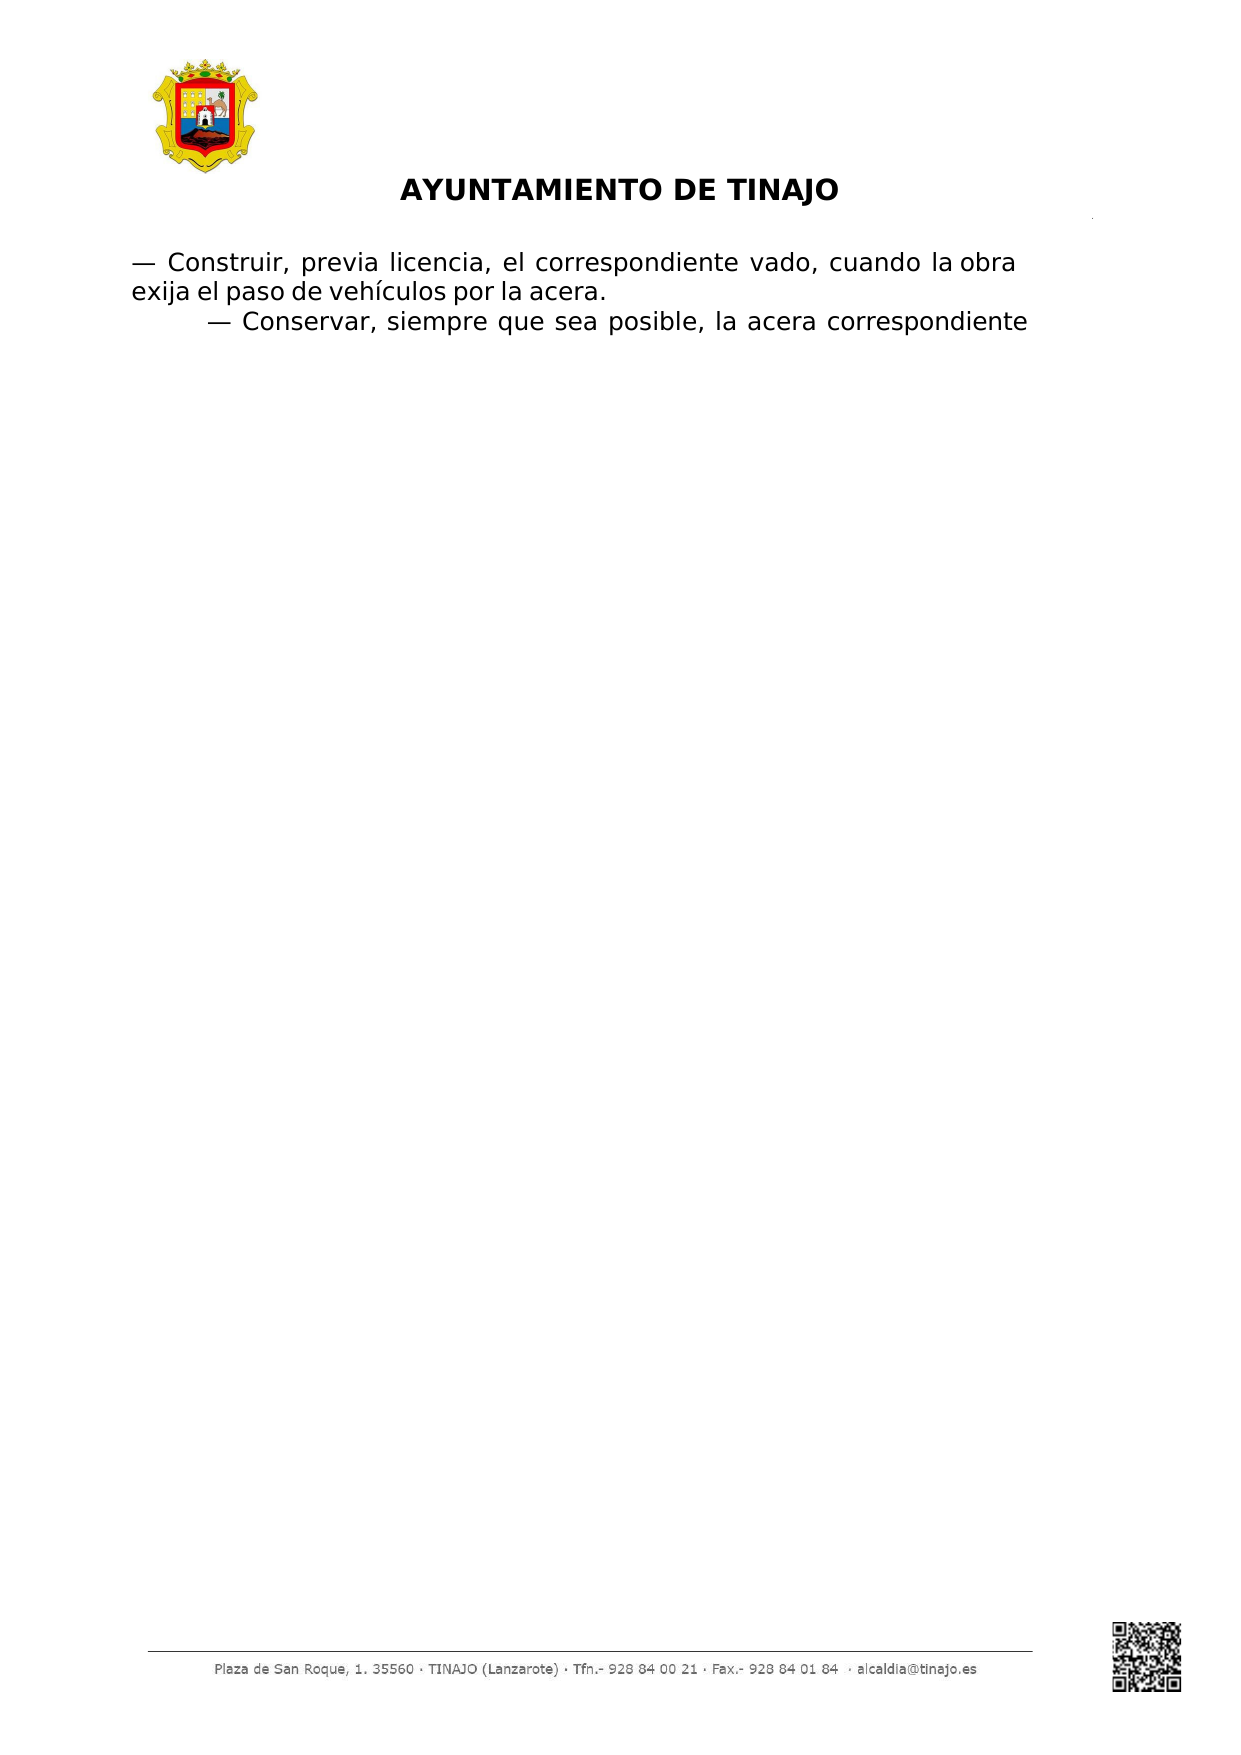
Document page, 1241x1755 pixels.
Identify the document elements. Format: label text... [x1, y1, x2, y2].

list Construir, previa licencia, el correspondiente vado, cuando la obra exija el paso de vehículos por la acera. [131, 248, 1033, 307]
list Conservar, siempre que sea posible, la acera correspondiente [207, 307, 1124, 336]
